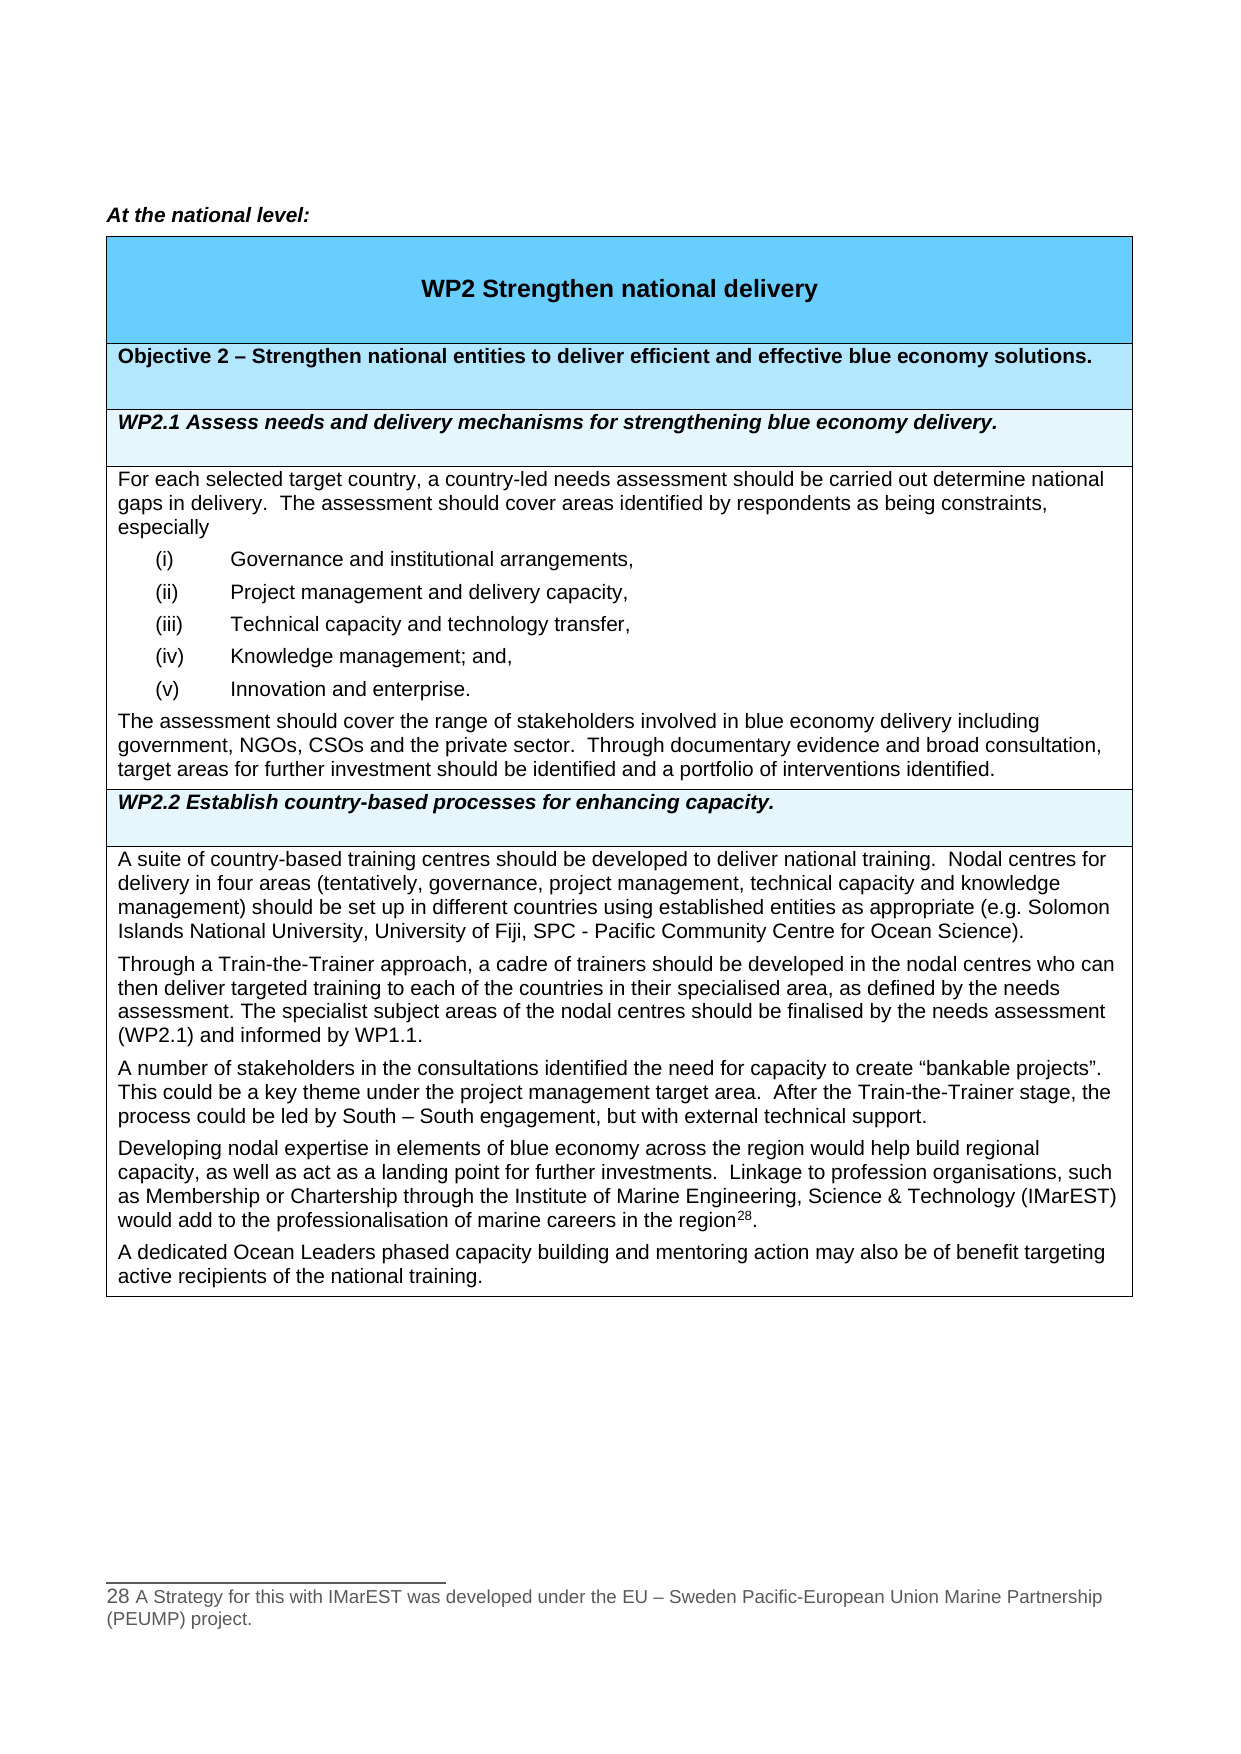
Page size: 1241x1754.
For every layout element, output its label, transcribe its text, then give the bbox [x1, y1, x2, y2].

text At the national level: [106, 203, 1134, 227]
table_cell WP2.1 Assess needs and delivery mechanisms for strengthening blue economy delivery. [107, 410, 1132, 466]
table_cell For each selected target country, a country-led needs assessment should be carried out determine national gaps in delivery. The assessment should cover areas identified by respondents as being constraints, especially Governance and institutional arrangements, Project management and delivery capacity, Technical capacity and technology transfer, Knowledge management; and, Innovation and enterprise. The assessment should cover the range of stakeholders involved in blue economy delivery including government, NGOs, CSOs and the private sector. Through documentary evidence and broad consultation, target areas for further investment should be identified and a portfolio of interventions identified. [107, 467, 1132, 789]
table_header WP2 Strengthen national delivery [107, 237, 1132, 343]
table_cell Objective 2 – Strengthen national entities to deliver efficient and effective blue economy solutions. [107, 344, 1132, 409]
table_cell A suite of country-based training centres should be developed to deliver national training. Nodal centres for delivery in four areas (tentatively, governance, project management, technical capacity and knowledge management) should be set up in different countries using established entities as appropriate (e.g. Solomon Islands National University, University of Fiji, SPC - Pacific Community Centre for Ocean Science). Through a Train-the-Trainer approach, a cadre of trainers should be developed in the nodal centres who can then deliver targeted training to each of the countries in their specialised area, as defined by the needs assessment. The specialist subject areas of the nodal centres should be finalised by the needs assessment (WP2.1) and informed by WP1.1. A number of stakeholders in the consultations identified the need for capacity to create “bankable projects”. This could be a key theme under the project management target area. After the Train-the-Trainer stage, the process could be led by South – South engagement, but with external technical support. Developing nodal expertise in elements of blue economy across the region would help build regional capacity, as well as act as a landing point for further investments. Linkage to profession organisations, such as Membership or Chartership through the Institute of Marine Engineering, Science & Technology (IMarEST) would add to the professionalisation of marine careers in the region. A dedicated Ocean Leaders phased capacity building and mentoring action may also be of benefit targeting active recipients of the national training. [107, 847, 1132, 1296]
table_cell WP2.2 Establish country-based processes for enhancing capacity. [107, 790, 1132, 846]
